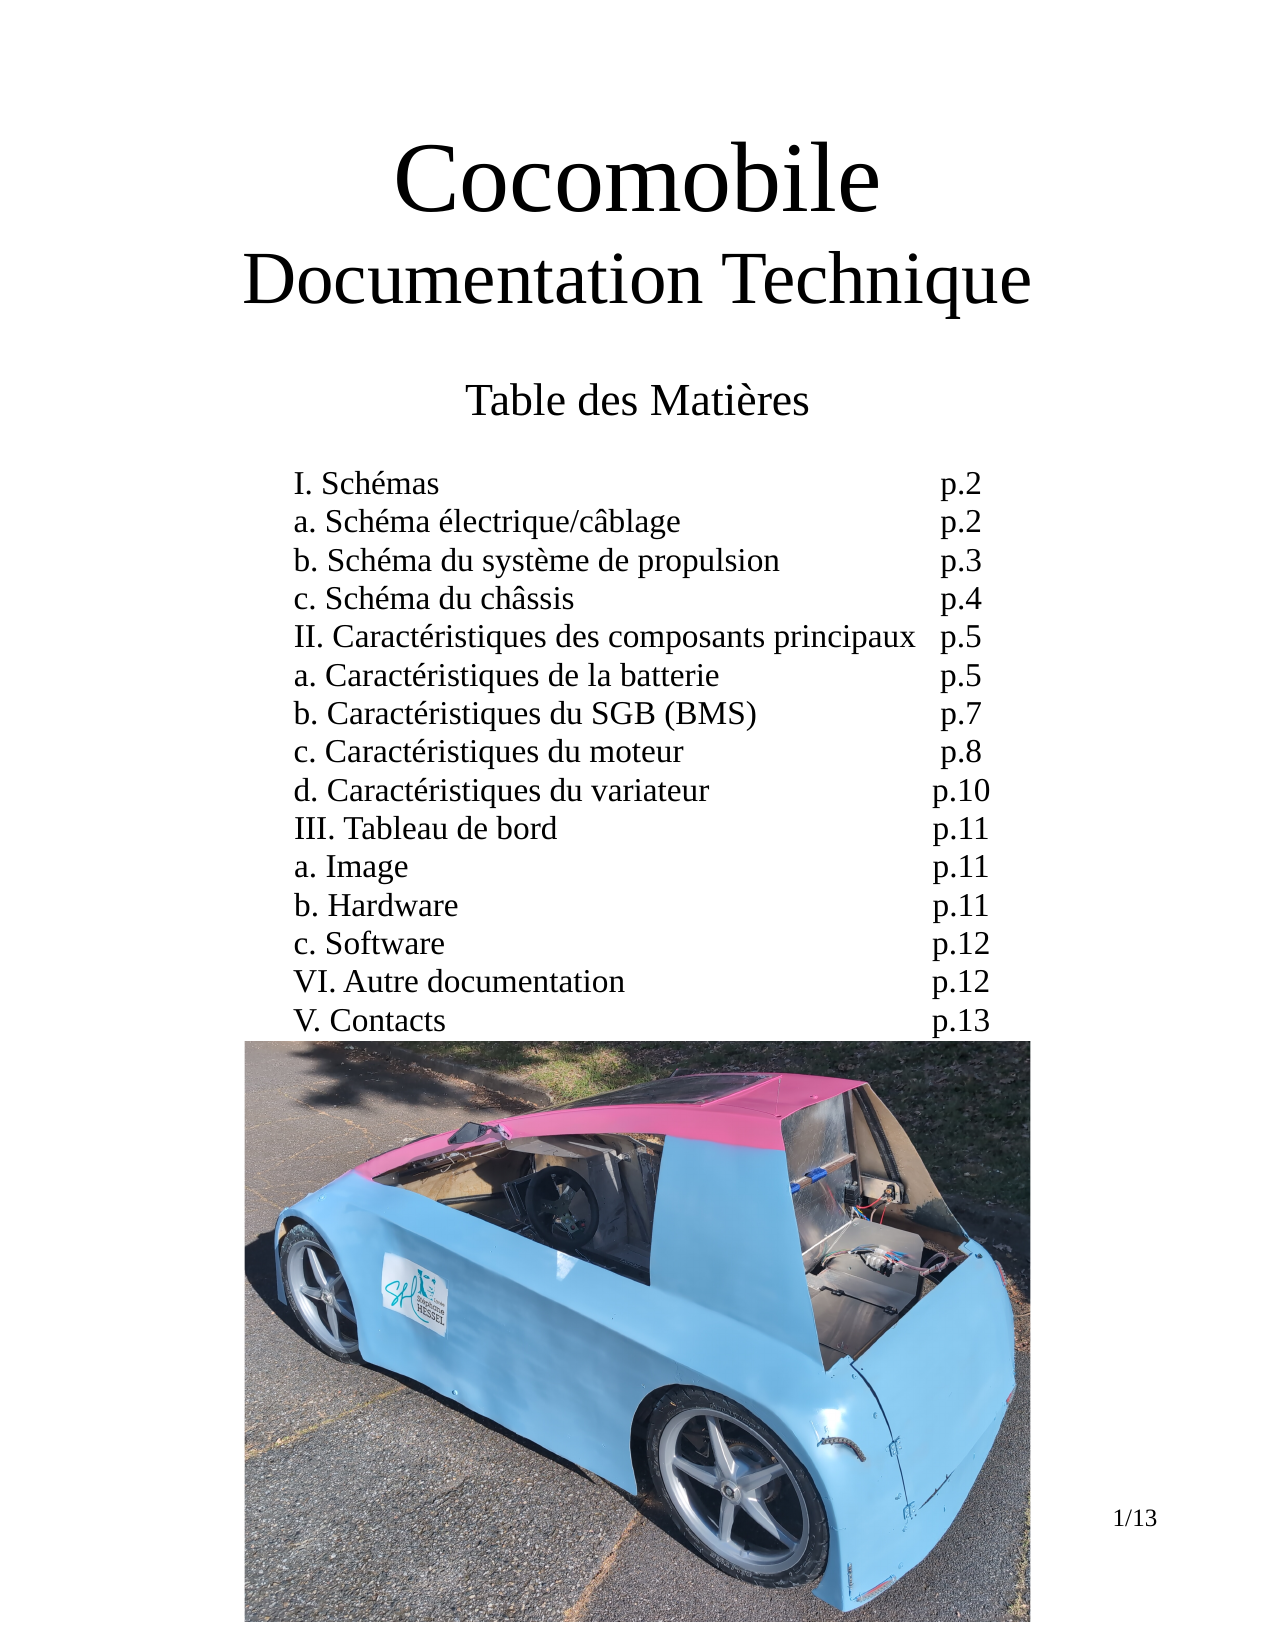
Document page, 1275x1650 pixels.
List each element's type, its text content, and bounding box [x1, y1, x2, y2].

text I. Schémas p.2 [118, 463, 1157, 501]
text d. Caractéristiques du variateur p.10 [118, 770, 1157, 808]
text a. Schéma électrique/câblage p.2 [118, 501, 1157, 540]
text c. Caractéristiques du moteur p.8 [118, 731, 1157, 770]
text Cocomobile [118, 118, 1157, 233]
text II. Caractéristiques des composants principaux p.5 [118, 616, 1157, 655]
text a. Caractéristiques de la batterie p.5 [118, 655, 1157, 693]
text Documentation Technique [118, 233, 1157, 319]
text c. Schéma du châssis p.4 [118, 578, 1157, 616]
text VI. Autre documentation p.12 [118, 961, 1157, 1000]
text V. Contacts p.13 [118, 1000, 1157, 1038]
picture [244, 1405, 842, 1622]
text b. Schéma du système de propulsion p.3 [118, 540, 1157, 578]
text a. Image p.11 [118, 846, 1157, 885]
text c. Software p.12 [118, 923, 1157, 961]
text III. Tableau de bord p.11 [118, 808, 1157, 846]
text b. Hardware p.11 [118, 885, 1157, 923]
text b. Caractéristiques du SGB (BMS) p.7 [118, 693, 1157, 731]
text Table des Matières [118, 372, 1157, 425]
